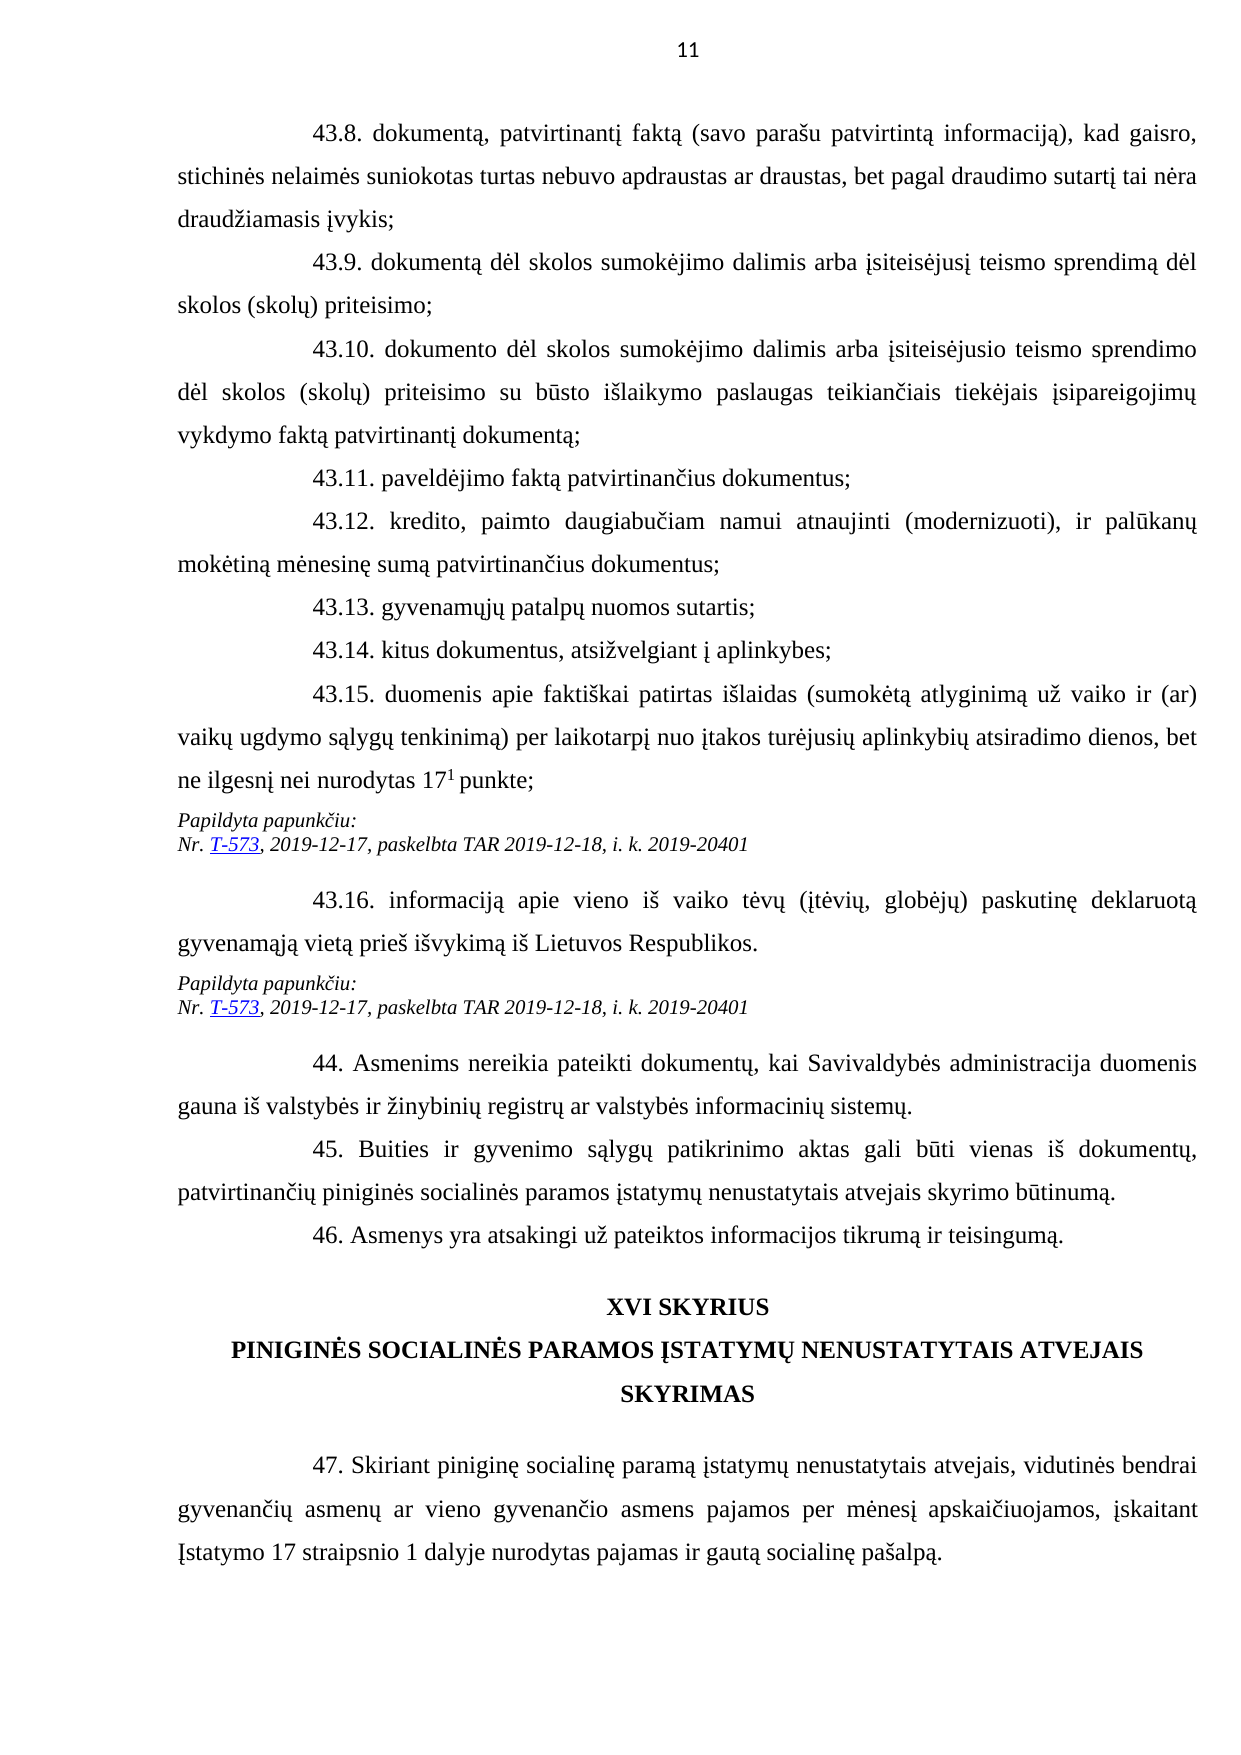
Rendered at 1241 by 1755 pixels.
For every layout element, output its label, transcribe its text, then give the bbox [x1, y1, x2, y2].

text 43.10. dokumento dėl skolos sumokėjimo dalimis arba įsiteisėjusio teismo sprendimo dėl skolos (skolų) priteisimo su būsto išlaikymo paslaugas teikiančiais tiekėjais įsipareigojimų vykdymo faktą patvirtinantį dokumentą; [177, 334, 1198, 449]
text 47. Skiriant piniginę socialinę paramą įstatymų nenustatytais atvejais, vidutinės bendrai gyvenančių asmenų ar vieno gyvenančio asmens pajamos per mėnesį apskaičiuojamos, įskaitant Įstatymo 17 straipsnio 1 dalyje nurodytas pajamas ir gautą socialinę pašalpą. [177, 1451, 1198, 1566]
text Papildyta papunkčiu: [177, 971, 1198, 995]
text 45. Buities ir gyvenimo sąlygų patikrinimo aktas gali būti vienas iš dokumentų, patvirtinančių piniginės socialinės paramos įstatymų nenustatytais atvejais skyrimo būtinumą. [177, 1134, 1198, 1206]
text 43.8. dokumentą, patvirtinantį faktą (savo parašu patvirtintą informaciją), kad gaisro, stichinės nelaimės suniokotas turtas nebuvo apdraustas ar draustas, bet pagal draudimo sutartį tai nėra draudžiamasis įvykis; [177, 118, 1198, 233]
text 43.13. gyvenamųjų patalpų nuomos sutartis; [177, 592, 1198, 621]
text PINIGINĖS SOCIALINĖS PARAMOS ĮSTATYMŲ NENUSTATYTAIS ATVEJAIS SKYRIMAS [177, 1336, 1198, 1407]
text 43.9. dokumentą dėl skolos sumokėjimo dalimis arba įsiteisėjusį teismo sprendimą dėl skolos (skolų) priteisimo; [177, 247, 1198, 319]
text 44. Asmenims nereikia pateikti dokumentų, kai Savivaldybės administracija duomenis gauna iš valstybės ir žinybinių registrų ar valstybės informacinių sistemų. [177, 1048, 1198, 1120]
text 43.15. duomenis apie faktiškai patirtas išlaidas (sumokėtą atlyginimą už vaiko ir (ar) vaikų ugdymo sąlygų tenkinimą) per laikotarpį nuo įtakos turėjusių aplinkybių atsiradimo dienos, bet ne ilgesnį nei nurodytas 171 punkte; [177, 679, 1198, 794]
text 46. Asmenys yra atsakingi už pateiktos informacijos tikrumą ir teisingumą. [177, 1221, 1198, 1249]
text Papildyta papunkčiu: [177, 808, 1198, 832]
text 43.14. kitus dokumentus, atsižvelgiant į aplinkybes; [177, 636, 1198, 664]
text 43.12. kredito, paimto daugiabučiam namui atnaujinti (modernizuoti), ir palūkanų mokėtiną mėnesinę sumą patvirtinančius dokumentus; [177, 506, 1198, 578]
text XVI SKYRIUS [177, 1292, 1198, 1321]
text 43.11. paveldėjimo faktą patvirtinančius dokumentus; [177, 463, 1198, 492]
text Nr. T-573, 2019-12-17, paskelbta TAR 2019-12-18, i. k. 2019-20401 [177, 995, 1198, 1019]
text Nr. T-573, 2019-12-17, paskelbta TAR 2019-12-18, i. k. 2019-20401 [177, 832, 1198, 856]
text 43.16. informaciją apie vieno iš vaiko tėvų (įtėvių, globėjų) paskutinę deklaruotą gyvenamąją vietą prieš išvykimą iš Lietuvos Respublikos. [177, 885, 1198, 957]
